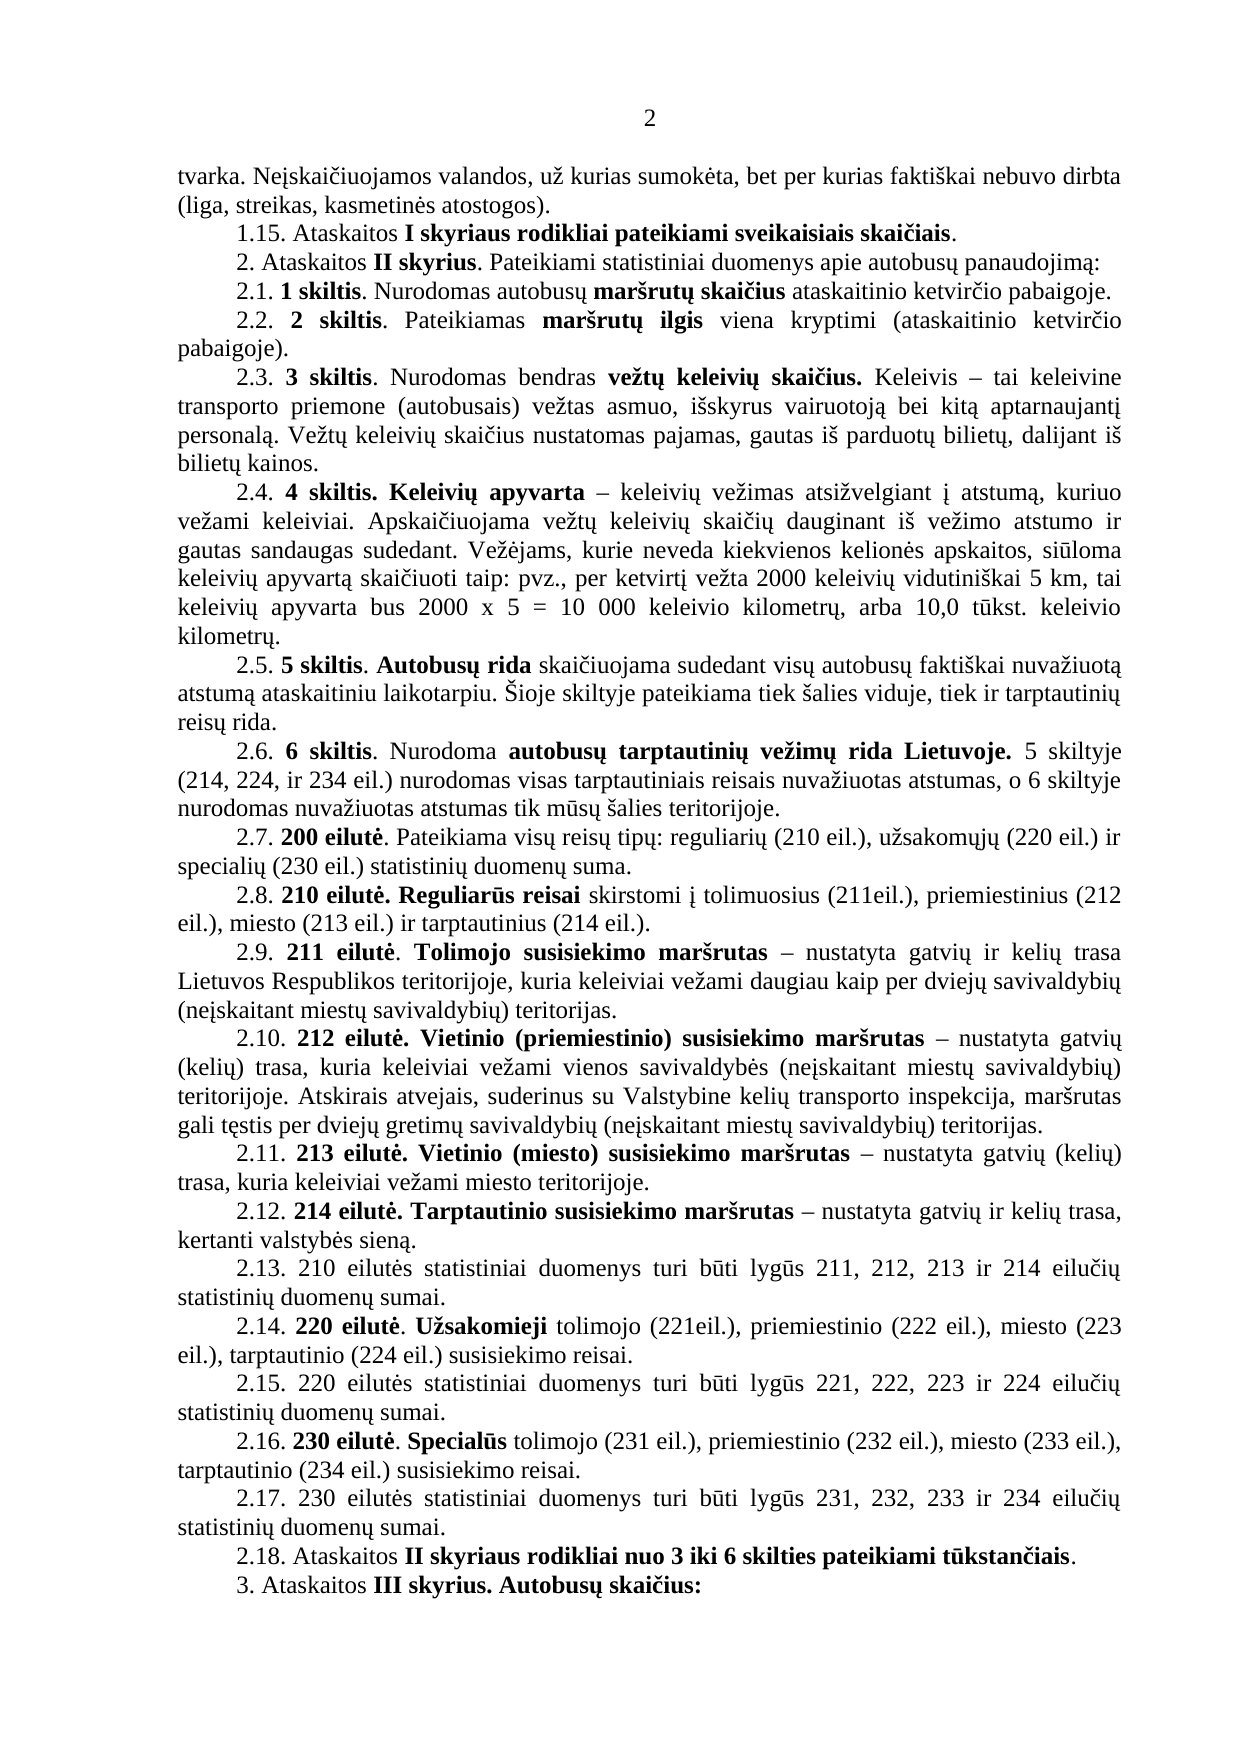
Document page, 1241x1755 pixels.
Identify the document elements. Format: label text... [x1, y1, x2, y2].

text 2.1. 1 skiltis. Nurodomas autobusų maršrutų skaičius ataskaitinio ketvirčio pabaigoje. [177, 276, 1122, 305]
text 2.5. 5 skiltis. Autobusų rida skaičiuojama sudedant visų autobusų faktiškai nuvažiuotą atstumą ataskaitiniu laikotarpiu. Šioje skiltyje pateikiama tiek šalies viduje, tiek ir tarptautinių reisų rida. [177, 650, 1122, 736]
text 3. Ataskaitos III skyrius. Autobusų skaičius: [177, 1570, 1122, 1598]
text 2.9. 211 eilutė. Tolimojo susisiekimo maršrutas – nustatyta gatvių ir kelių trasa Lietuvos Respublikos teritorijoje, kuria keleiviai vežami daugiau kaip per dviejų savivaldybių (neįskaitant miestų savivaldybių) teritorijas. [177, 937, 1122, 1023]
text 2.7. 200 eilutė. Pateikiama visų reisų tipų: reguliarių (210 eil.), užsakomųjų (220 eil.) ir specialių (230 eil.) statistinių duomenų suma. [177, 822, 1122, 880]
text 2.11. 213 eilutė. Vietinio (miesto) susisiekimo maršrutas – nustatyta gatvių (kelių) trasa, kuria keleiviai vežami miesto teritorijoje. [177, 1138, 1122, 1196]
text 2.2. 2 skiltis. Pateikiamas maršrutų ilgis viena kryptimi (ataskaitinio ketvirčio pabaigoje). [177, 305, 1122, 362]
text 2.16. 230 eilutė. Specialūs tolimojo (231 eil.), priemiestinio (232 eil.), miesto (233 eil.), tarptautinio (234 eil.) susisiekimo reisai. [177, 1426, 1122, 1483]
text 1.15. Ataskaitos I skyriaus rodikliai pateikiami sveikaisiais skaičiais. [177, 218, 1122, 247]
text 2.8. 210 eilutė. Reguliarūs reisai skirstomi į tolimuosius (211eil.), priemiestinius (212 eil.), miesto (213 eil.) ir tarptautinius (214 eil.). [177, 880, 1122, 937]
text tvarka. Neįskaičiuojamos valandos, už kurias sumokėta, bet per kurias faktiškai nebuvo dirbta (liga, streikas, kasmetinės atostogos). [177, 161, 1122, 218]
text 2.12. 214 eilutė. Tarptautinio susisiekimo maršrutas – nustatyta gatvių ir kelių trasa, kertanti valstybės sieną. [177, 1196, 1122, 1253]
text 2.10. 212 eilutė. Vietinio (priemiestinio) susisiekimo maršrutas – nustatyta gatvių (kelių) trasa, kuria keleiviai vežami vienos savivaldybės (neįskaitant miestų savivaldybių) teritorijoje. Atskirais atvejais, suderinus su Valstybine kelių transporto inspekcija, maršrutas gali tęstis per dviejų gretimų savivaldybių (neįskaitant miestų savivaldybių) teritorijas. [177, 1023, 1122, 1138]
text 2.6. 6 skiltis. Nurodoma autobusų tarptautinių vežimų rida Lietuvoje. 5 skiltyje (214, 224, ir 234 eil.) nurodomas visas tarptautiniais reisais nuvažiuotas atstumas, o 6 skiltyje nurodomas nuvažiuotas atstumas tik mūsų šalies teritorijoje. [177, 736, 1122, 822]
text 2. Ataskaitos II skyrius. Pateikiami statistiniai duomenys apie autobusų panaudojimą: [177, 247, 1122, 276]
text 2.4. 4 skiltis. Keleivių apyvarta – keleivių vežimas atsižvelgiant į atstumą, kuriuo vežami keleiviai. Apskaičiuojama vežtų keleivių skaičių dauginant iš vežimo atstumo ir gautas sandaugas sudedant. Vežėjams, kurie neveda kiekvienos kelionės apskaitos, siūloma keleivių apyvartą skaičiuoti taip: pvz., per ketvirtį vežta 2000 keleivių vidutiniškai 5 km, tai keleivių apyvarta bus 2000 x 5 = 10 000 keleivio kilometrų, arba 10,0 tūkst. keleivio kilometrų. [177, 477, 1122, 650]
text 2.17. 230 eilutės statistiniai duomenys turi būti lygūs 231, 232, 233 ir 234 eilučių statistinių duomenų sumai. [177, 1483, 1122, 1541]
text 2.15. 220 eilutės statistiniai duomenys turi būti lygūs 221, 222, 223 ir 224 eilučių statistinių duomenų sumai. [177, 1368, 1122, 1426]
text 2.18. Ataskaitos II skyriaus rodikliai nuo 3 iki 6 skilties pateikiami tūkstančiais. [177, 1541, 1122, 1570]
text 2.13. 210 eilutės statistiniai duomenys turi būti lygūs 211, 212, 213 ir 214 eilučių statistinių duomenų sumai. [177, 1253, 1122, 1311]
text 2.3. 3 skiltis. Nurodomas bendras vežtų keleivių skaičius. Keleivis – tai keleivine transporto priemone (autobusais) vežtas asmuo, išskyrus vairuotoją bei kitą aptarnaujantį personalą. Vežtų keleivių skaičius nustatomas pajamas, gautas iš parduotų bilietų, dalijant iš bilietų kainos. [177, 362, 1122, 477]
text 2.14. 220 eilutė. Užsakomieji tolimojo (221eil.), priemiestinio (222 eil.), miesto (223 eil.), tarptautinio (224 eil.) susisiekimo reisai. [177, 1311, 1122, 1368]
